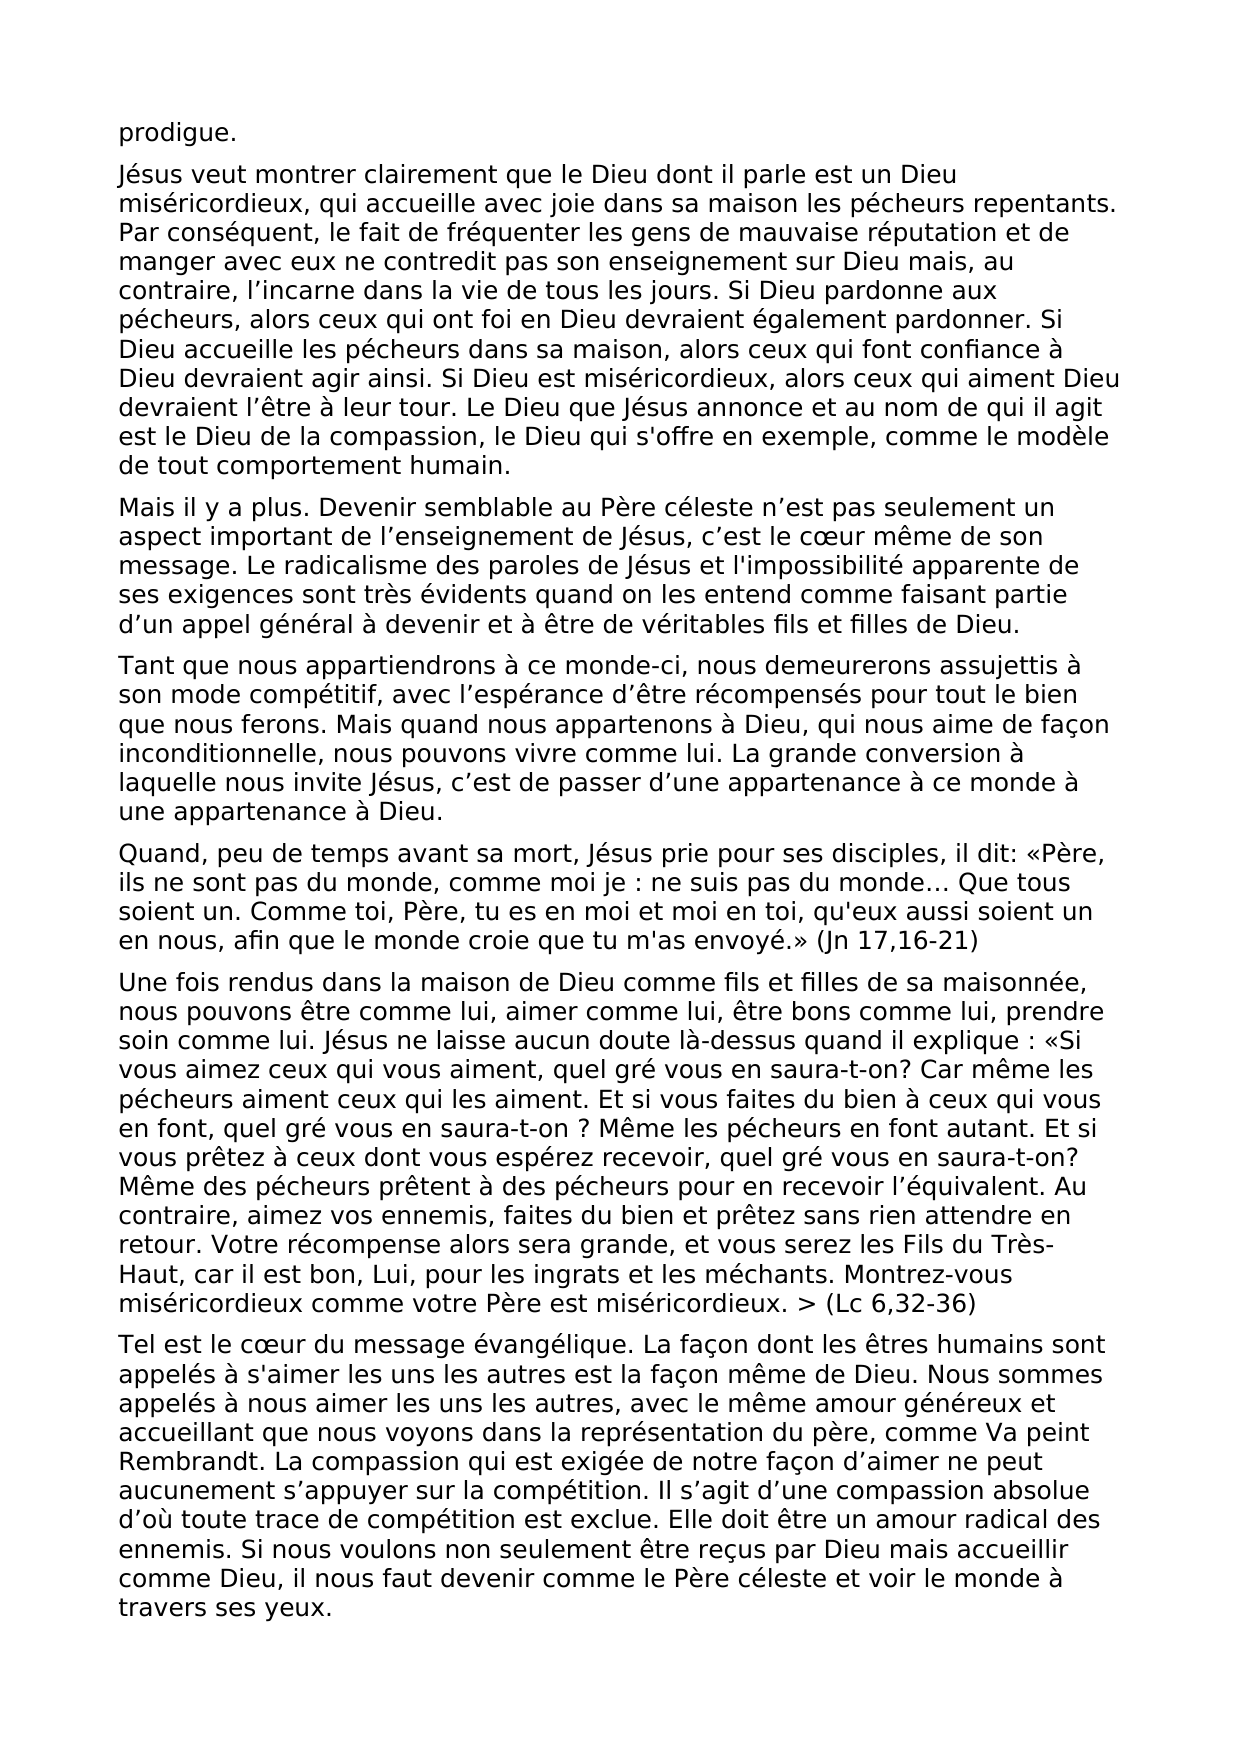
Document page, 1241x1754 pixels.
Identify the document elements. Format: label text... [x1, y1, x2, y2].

text Quand, peu de temps avant sa mort, Jésus prie pour ses disciples, il dit: «Père, ils ne sont pas du monde, comme moi je : ne suis pas du monde… Que tous soient un. Comme toi, Père, tu es en moi et moi en toi, qu'eux aussi soient un en nous, afin que le monde croie que tu m'as envoyé.» (Jn 17,16-21) [118, 839, 1122, 956]
text prodigue. [118, 118, 1122, 147]
text Une fois rendus dans la maison de Dieu comme fils et filles de sa maisonnée, nous pouvons être comme lui, aimer comme lui, être bons comme lui, prendre soin comme lui. Jésus ne laisse aucun doute là-dessus quand il explique : «Si vous aimez ceux qui vous aiment, quel gré vous en saura-t-on? Car même les pécheurs aiment ceux qui les aiment. Et si vous faites du bien à ceux qui vous en font, quel gré vous en saura-t-on ? Même les pécheurs en font autant. Et si vous prêtez à ceux dont vous espérez recevoir, quel gré vous en saura-t-on? Même des pécheurs prêtent à des pécheurs pour en recevoir l’équivalent. Au contraire, aimez vos ennemis, faites du bien et prêtez sans rien attendre en retour. Votre récompense alors sera grande, et vous serez les Fils du Très-Haut, car il est bon, Lui, pour les ingrats et les méchants. Montrez-vous miséricordieux comme votre Père est miséricordieux. > (Lc 6,32-36) [118, 968, 1122, 1318]
text Tel est le cœur du message évangélique. La façon dont les êtres humains sont appelés à s'aimer les uns les autres est la façon même de Dieu. Nous sommes appelés à nous aimer les uns les autres, avec le même amour généreux et accueillant que nous voyons dans la représentation du père, comme Va peint Rembrandt. La compassion qui est exigée de notre façon d’aimer ne peut aucunement s’appuyer sur la compétition. Il s’agit d’une compassion absolue d’où toute trace de compétition est exclue. Elle doit être un amour radical des ennemis. Si nous voulons non seulement être reçus par Dieu mais accueillir comme Dieu, il nous faut devenir comme le Père céleste et voir le monde à travers ses yeux. [118, 1331, 1122, 1622]
text Jésus veut montrer clairement que le Dieu dont il parle est un Dieu miséricordieux, qui accueille avec joie dans sa maison les pécheurs repentants. Par conséquent, le fait de fréquenter les gens de mauvaise réputation et de manger avec eux ne contredit pas son enseignement sur Dieu mais, au contraire, l’incarne dans la vie de tous les jours. Si Dieu pardonne aux pécheurs, alors ceux qui ont foi en Dieu devraient également pardonner. Si Dieu accueille les pécheurs dans sa maison, alors ceux qui font confiance à Dieu devraient agir ainsi. Si Dieu est miséricordieux, alors ceux qui aiment Dieu devraient l’être à leur tour. Le Dieu que Jésus annonce et au nom de qui il agit est le Dieu de la compassion, le Dieu qui s'offre en exemple, comme le modèle de tout comportement humain. [118, 160, 1122, 481]
text Mais il y a plus. Devenir semblable au Père céleste n’est pas seulement un aspect important de l’enseignement de Jésus, c’est le cœur même de son message. Le radicalisme des paroles de Jésus et l'impossibilité apparente de ses exigences sont très évidents quand on les entend comme faisant partie d’un appel général à devenir et à être de véritables fils et filles de Dieu. [118, 493, 1122, 639]
text Tant que nous appartiendrons à ce monde-ci, nous demeurerons assujettis à son mode compétitif, avec l’espérance d’être récompensés pour tout le bien que nous ferons. Mais quand nous appartenons à Dieu, qui nous aime de façon inconditionnelle, nous pouvons vivre comme lui. La grande conversion à laquelle nous invite Jésus, c’est de passer d’une appartenance à ce monde à une appartenance à Dieu. [118, 651, 1122, 826]
